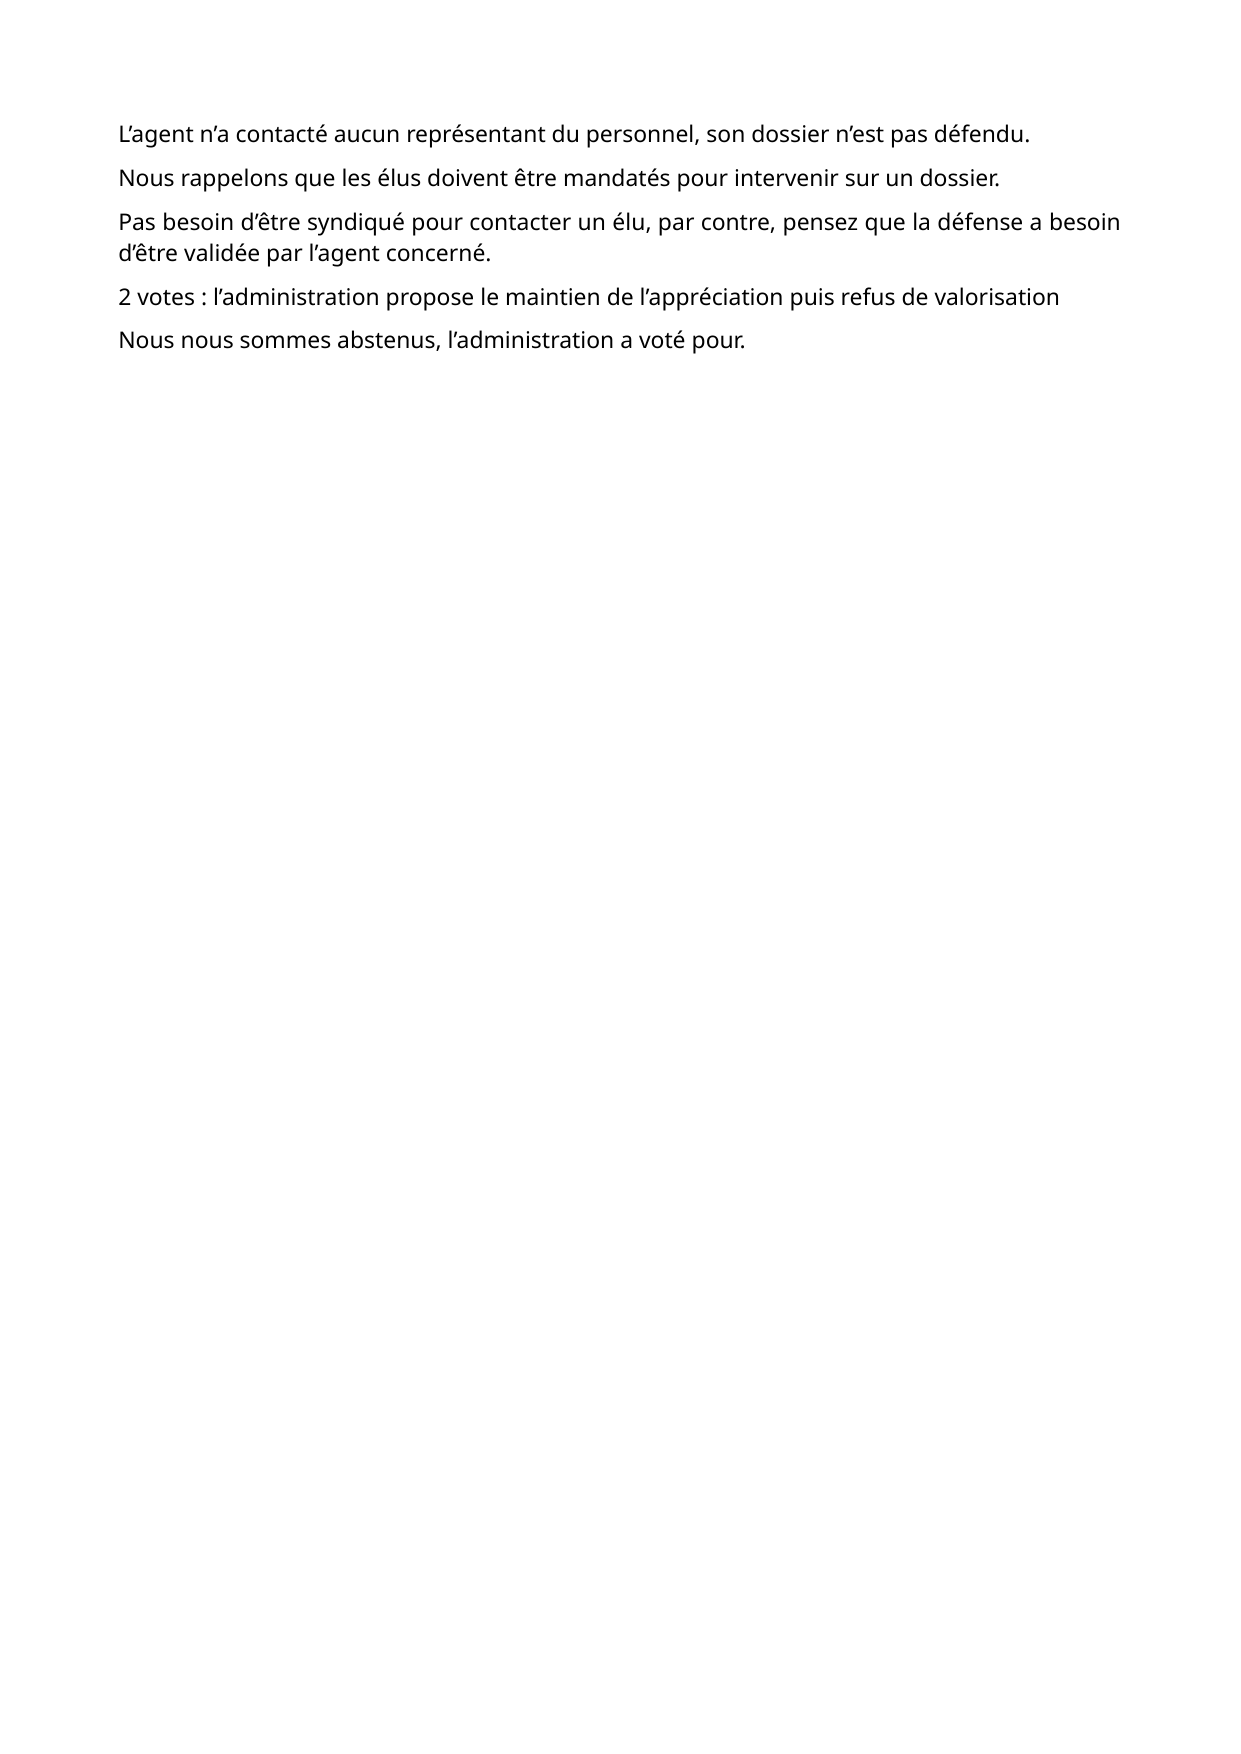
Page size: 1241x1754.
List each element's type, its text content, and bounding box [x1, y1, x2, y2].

text 2 votes : l’administration propose le maintien de l’appréciation puis refus de valorisation [118, 281, 1122, 312]
text Pas besoin d’être syndiqué pour contacter un élu, par contre, pensez que la défense a besoin d’être validée par l’agent concerné. [118, 206, 1122, 268]
text Nous rappelons que les élus doivent être mandatés pour intervenir sur un dossier. [118, 162, 1122, 193]
text L’agent n’a contacté aucun représentant du personnel, son dossier n’est pas défendu. [118, 118, 1122, 149]
text Nous nous sommes abstenus, l’administration a voté pour. [118, 324, 1122, 356]
